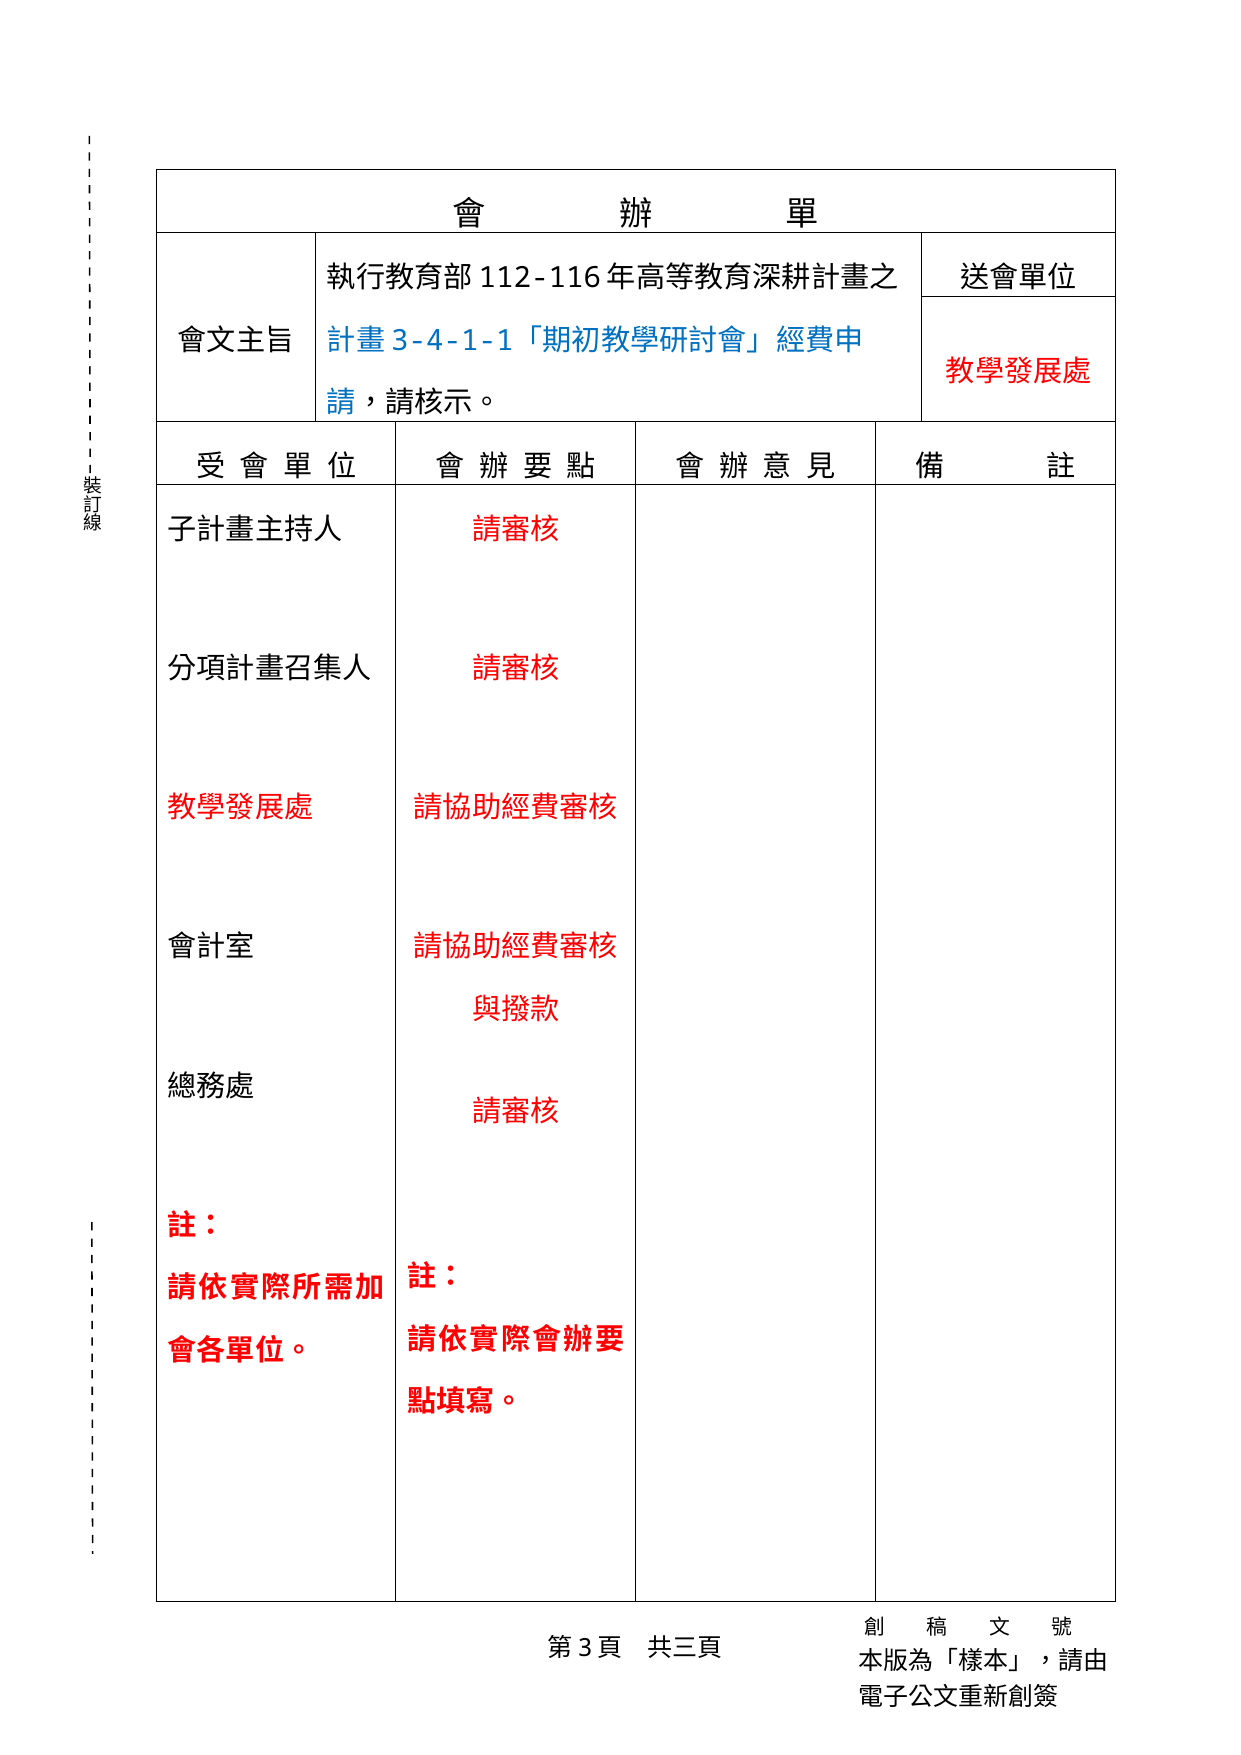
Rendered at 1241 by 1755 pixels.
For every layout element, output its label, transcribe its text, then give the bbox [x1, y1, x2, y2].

table_cell 教學發展處 [922, 297, 1115, 421]
table_cell 執行教育部112-116年高等教育深耕計畫之計畫3-4-1-1「期初教學研討會」經費申請，請核示。 [316, 233, 921, 421]
table_cell 請審核 請審核 請協助經費審核 請協助經費審核與撥款 請審核 註： 請依實際會辦要點填寫。 [396, 485, 635, 1601]
table_cell [876, 485, 1115, 1601]
table_cell 受 會 單 位 [157, 422, 395, 484]
table_cell [636, 485, 875, 1601]
table_cell 會 辦 意 見 [636, 422, 875, 484]
table_cell 會文主旨 [157, 233, 315, 421]
table_cell 子計畫主持人 分項計畫召集人 教學發展處 會計室 總務處 註： 請依實際所需加會各單位。 [157, 485, 395, 1601]
table_cell 備 註 [876, 422, 1115, 484]
table_cell 會 辦 要 點 [396, 422, 635, 484]
table_cell 送會單位 [922, 233, 1115, 296]
table_header 會 辦 單 [157, 170, 1115, 232]
